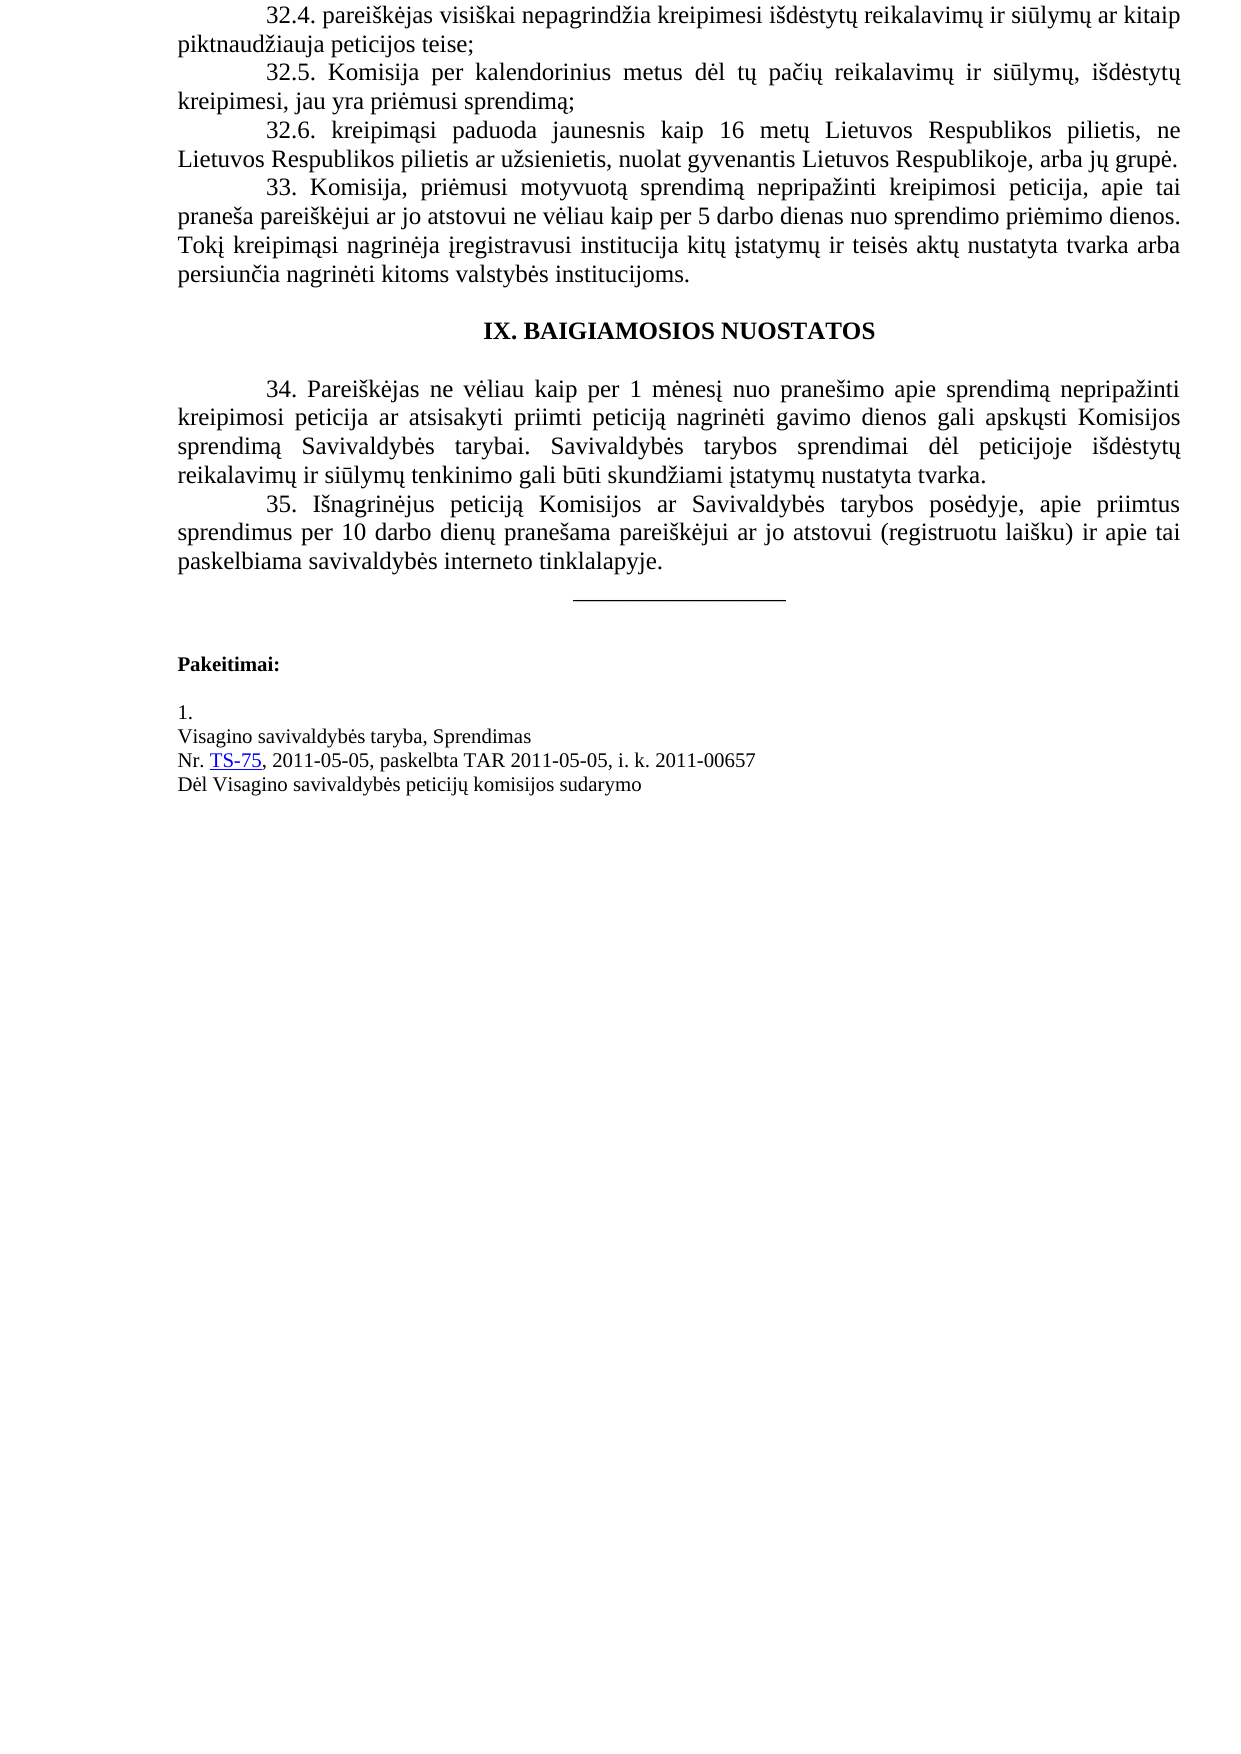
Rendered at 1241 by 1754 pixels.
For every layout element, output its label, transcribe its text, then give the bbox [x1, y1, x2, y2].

text 33. Komisija, priėmusi motyvuotą sprendimą nepripažinti kreipimosi peticija, apie tai praneša pareiškėjui ar jo atstovui ne vėliau kaip per 5 darbo dienas nuo sprendimo priėmimo dienos. Tokį kreipimąsi nagrinėja įregistravusi institucija kitų įstatymų ir teisės aktų nustatyta tvarka arba persiunčia nagrinėti kitoms valstybės institucijoms. [177, 172, 1181, 287]
text 32.6. kreipimąsi paduoda jaunesnis kaip 16 metų Lietuvos Respublikos pilietis, ne Lietuvos Respublikos pilietis ar užsienietis, nuolat gyvenantis Lietuvos Respublikoje, arba jų grupė. [177, 115, 1181, 172]
text 35. Išnagrinėjus peticiją Komisijos ar Savivaldybės tarybos posėdyje, apie priimtus sprendimus per 10 darbo dienų pranešama pareiškėjui ar jo atstovui (registruotu laišku) ir apie tai paskelbiama savivaldybės interneto tinklalapyje. [177, 489, 1181, 575]
text 32.5. Komisija per kalendorinius metus dėl tų pačių reikalavimų ir siūlymų, išdėstytų kreipimesi, jau yra priėmusi sprendimą; [177, 57, 1181, 115]
text Nr. TS-75, 2011-05-05, paskelbta TAR 2011-05-05, i. k. 2011-00657 [177, 748, 1181, 772]
text IX. BAIGIAMOSIOS NUOSTATOS [177, 316, 1181, 345]
text Dėl Visagino savivaldybės peticijų komisijos sudarymo [177, 772, 1181, 796]
text 34. Pareiškėjas ne vėliau kaip per 1 mėnesį nuo pranešimo apie sprendimą nepripažinti kreipimosi peticija ar atsisakyti priimti peticiją nagrinėti gavimo dienos gali apskųsti Komisijos sprendimą Savivaldybės tarybai. Savivaldybės tarybos sprendimai dėl peticijoje išdėstytų reikalavimų ir siūlymų tenkinimo gali būti skundžiami įstatymų nustatyta tvarka. [177, 374, 1181, 489]
text Pakeitimai: [177, 652, 1181, 676]
text _________________ [177, 575, 1181, 604]
text 32.4. pareiškėjas visiškai nepagrindžia kreipimesi išdėstytų reikalavimų ir siūlymų ar kitaip piktnaudžiauja peticijos teise; [177, 0, 1181, 57]
text Visagino savivaldybės taryba, Sprendimas [177, 724, 1181, 748]
text 1. [177, 700, 1181, 724]
